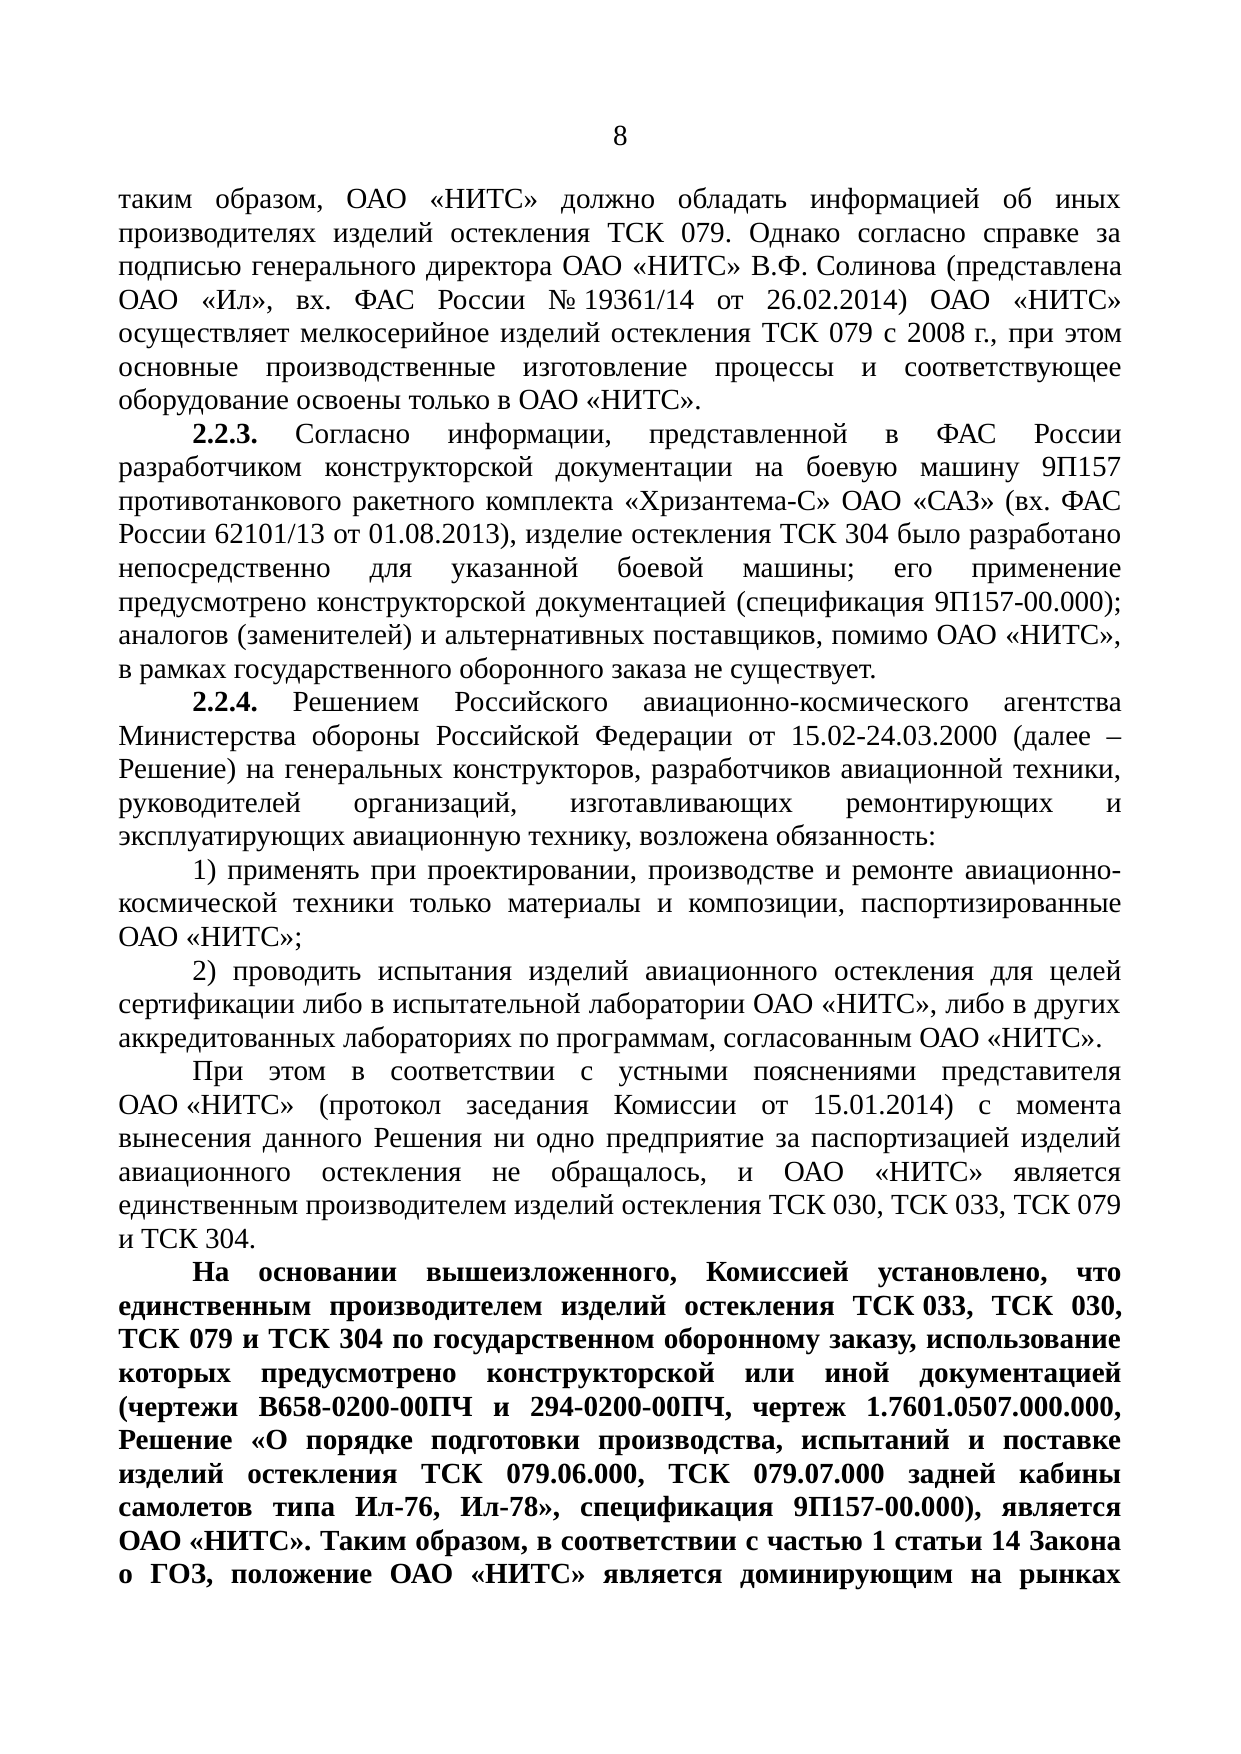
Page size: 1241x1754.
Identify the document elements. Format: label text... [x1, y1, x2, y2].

text На основании вышеизложенного, Комиссией установлено, что единственным производителем изделий остекления ТСК 033, ТСК 030, ТСК 079 и ТСК 304 по государственном оборонному заказу, использование которых предусмотрено конструкторской или иной документацией (чертежи В658-0200-00ПЧ и 294-0200-00ПЧ, чертеж 1.7601.0507.000.000, Решение «О порядке подготовки производства, испытаний и поставке изделий остекления ТСК 079.06.000, ТСК 079.07.000 задней кабины самолетов типа Ил-76, Ил-78», спецификация 9П157-00.000), является ОАО «НИТС». Таким образом, в соответствии с частью 1 статьи 14 Закона о ГОЗ, положение ОАО «НИТС» является доминирующим на рынках [118, 1254, 1122, 1590]
text 2.2.3. Согласно информации, представленной в ФАС России разработчиком конструкторской документации на боевую машину 9П157 противотанкового ракетного комплекта «Хризантема-С» ОАО «САЗ» (вх. ФАС России 62101/13 от 01.08.2013), изделие остекления ТСК 304 было разработано непосредственно для указанной боевой машины; его применение предусмотрено конструкторской документацией (спецификация 9П157-00.000); аналогов (заменителей) и альтернативных поставщиков, помимо ОАО «НИТС», в рамках государственного оборонного заказа не существует. [118, 416, 1122, 684]
text При этом в соответствии с устными пояснениями представителя ОАО «НИТС» (протокол заседания Комиссии от 15.01.2014) с момента вынесения данного Решения ни одно предприятие за паспортизацией изделий авиационного остекления не обращалось, и ОАО «НИТС» является единственным производителем изделий остекления ТСК 030, ТСК 033, ТСК 079 и ТСК 304. [118, 1053, 1122, 1254]
text таким образом, ОАО «НИТС» должно обладать информацией об иных производителях изделий остекления ТСК 079. Однако согласно справке за подписью генерального директора ОАО «НИТС» В.Ф. Солинова (представлена ОАО «Ил», вх. ФАС России № 19361/14 от 26.02.2014) ОАО «НИТС» осуществляет мелкосерийное изделий остекления ТСК 079 с 2008 г., при этом основные производственные изготовление процессы и соответствующее оборудование освоены только в ОАО «НИТС». [118, 181, 1122, 416]
text 2.2.4. Решением Российского авиационно-космического агентства Министерства обороны Российской Федерации от 15.02-24.03.2000 (далее – Решение) на генеральных конструкторов, разработчиков авиационной техники, руководителей организаций, изготавливающих ремонтирующих и эксплуатирующих авиационную технику, возложена обязанность: [118, 684, 1122, 852]
text 1) применять при проектировании, производстве и ремонте авиационно-космической техники только материалы и композиции, паспортизированные ОАО «НИТС»; [118, 852, 1122, 953]
text 2) проводить испытания изделий авиационного остекления для целей сертификации либо в испытательной лаборатории ОАО «НИТС», либо в других аккредитованных лабораториях по программам, согласованным ОАО «НИТС». [118, 953, 1122, 1053]
